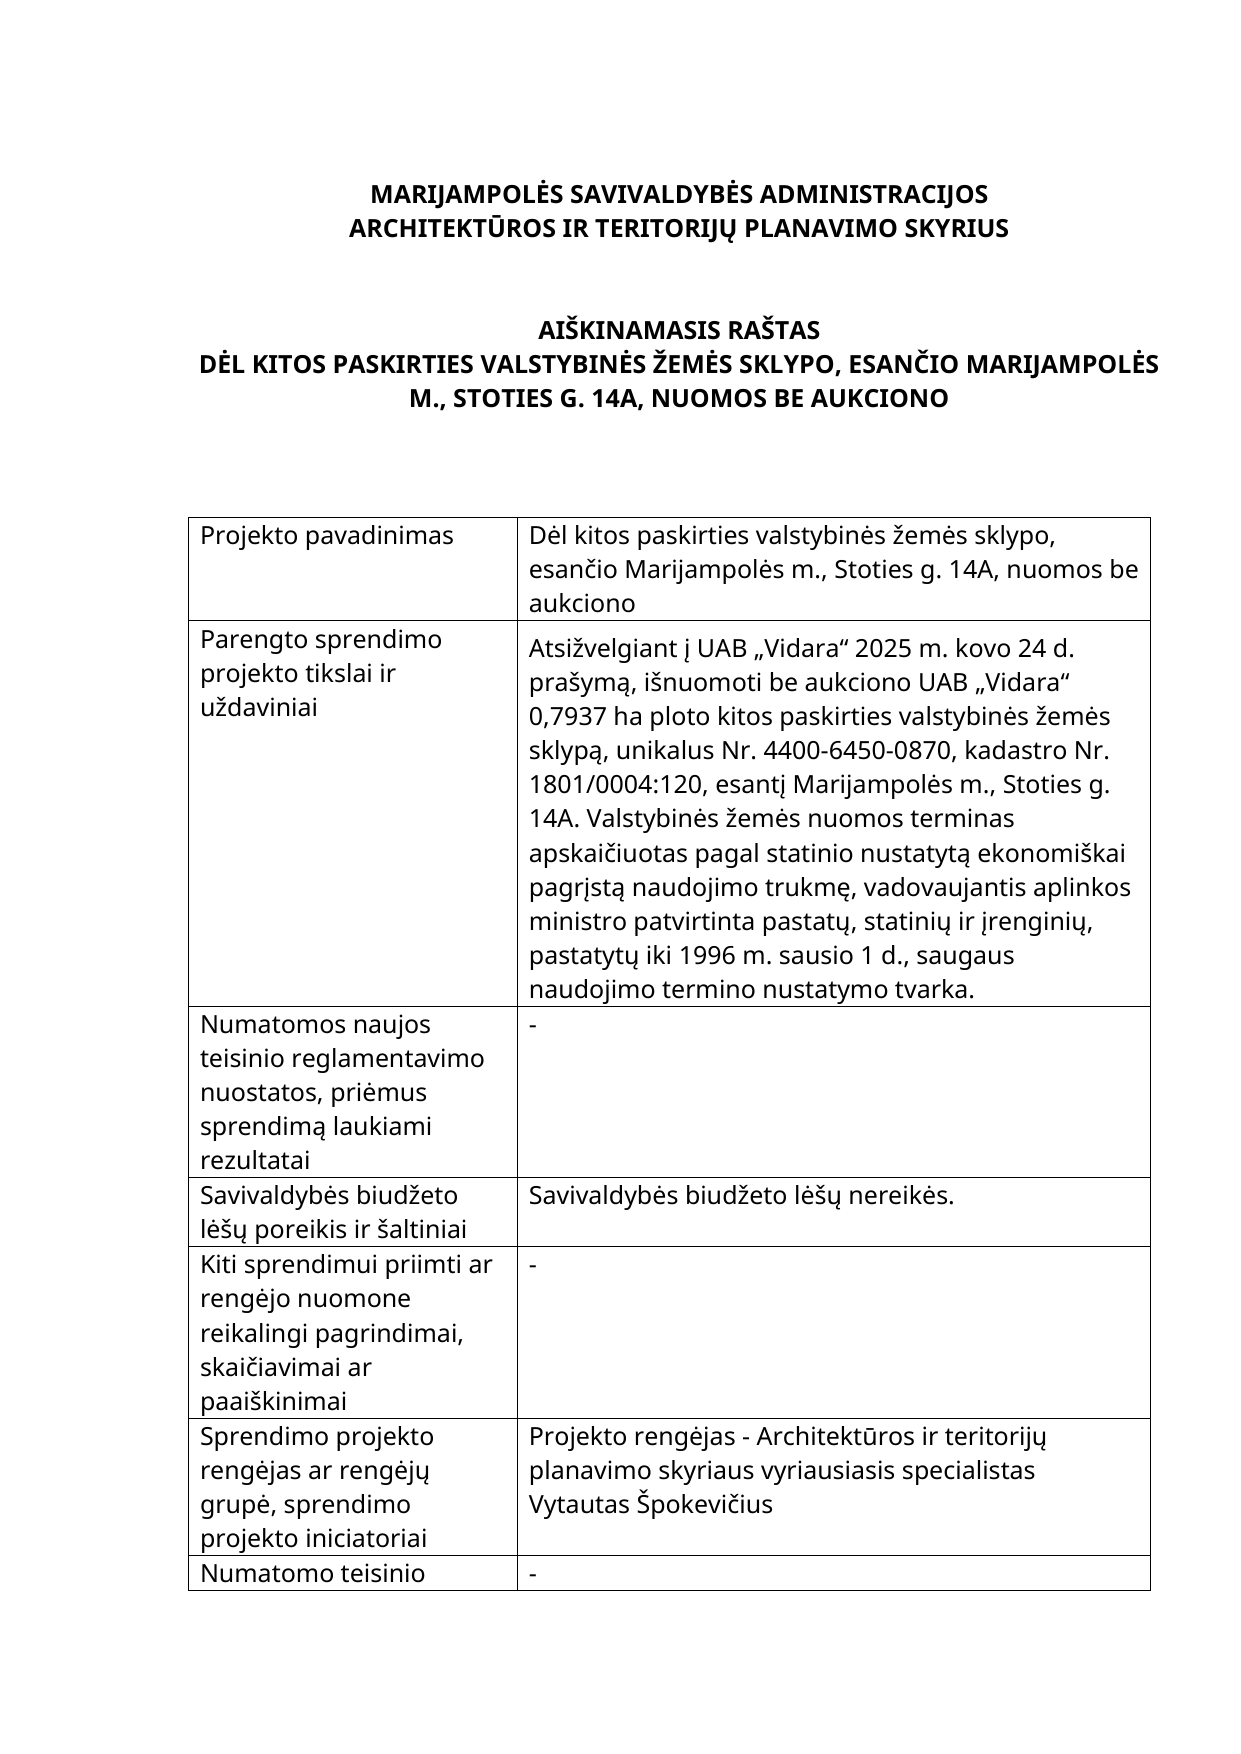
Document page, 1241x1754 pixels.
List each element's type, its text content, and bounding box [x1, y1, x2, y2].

text MARIJAMPOLĖS SAVIVALDYBĖS ADMINISTRACIJOS [177, 176, 1181, 210]
table_cell Atsižvelgiant į UAB „Vidara“ 2025 m. kovo 24 d. prašymą, išnuomoti be aukciono UAB „Vidara“ 0,7937 ha ploto kitos paskirties valstybinės žemės sklypą, unikalus Nr. 4400-6450-0870, kadastro Nr. 1801/0004:120, esantį Marijampolės m., Stoties g. 14A. Valstybinės žemės nuomos terminas apskaičiuotas pagal statinio nustatytą ekonomiškai pagrįstą naudojimo trukmę, vadovaujantis aplinkos ministro patvirtinta pastatų, statinių ir įrenginių, pastatytų iki 1996 m. sausio 1 d., saugaus naudojimo termino nustatymo tvarka. [518, 621, 1150, 1006]
table_cell Kiti sprendimui priimti ar rengėjo nuomone reikalingi pagrindimai, skaičiavimai ar paaiškinimai [189, 1247, 517, 1417]
table_cell - [518, 1556, 1150, 1590]
table_cell Numatomo teisinio [189, 1556, 517, 1590]
table_cell - [518, 1007, 1150, 1177]
table_cell Numatomos naujos teisinio reglamentavimo nuostatos, priėmus sprendimą laukiami rezultatai [189, 1007, 517, 1177]
table_cell Projekto rengėjas - Architektūros ir teritorijų planavimo skyriaus vyriausiasis specialistas Vytautas Špokevičius [518, 1419, 1150, 1555]
table_cell - [518, 1247, 1150, 1417]
table_cell Savivaldybės biudžeto lėšų poreikis ir šaltiniai [189, 1178, 517, 1246]
table_cell Parengto sprendimo projekto tikslai ir uždaviniai [189, 621, 517, 1006]
table_cell Savivaldybės biudžeto lėšų nereikės. [518, 1178, 1150, 1246]
text AIŠKINAMASIS RAŠTAS [177, 313, 1181, 347]
text DĖL KITOS PASKIRTIES VALSTYBINĖS ŽEMĖS SKLYPO, ESANČIO MARIJAMPOLĖS M., STOTIES G. 14A, NUOMOS BE AUKCIONO [177, 347, 1181, 415]
table_cell Sprendimo projekto rengėjas ar rengėjų grupė, sprendimo projekto iniciatoriai [189, 1419, 517, 1555]
table_header Dėl kitos paskirties valstybinės žemės sklypo, esančio Marijampolės m., Stoties g. 14A, nuomos be aukciono [518, 518, 1150, 620]
table_header Projekto pavadinimas [189, 518, 517, 620]
text ARCHITEKTŪROS IR TERITORIJŲ PLANAVIMO SKYRIUS [177, 210, 1181, 244]
